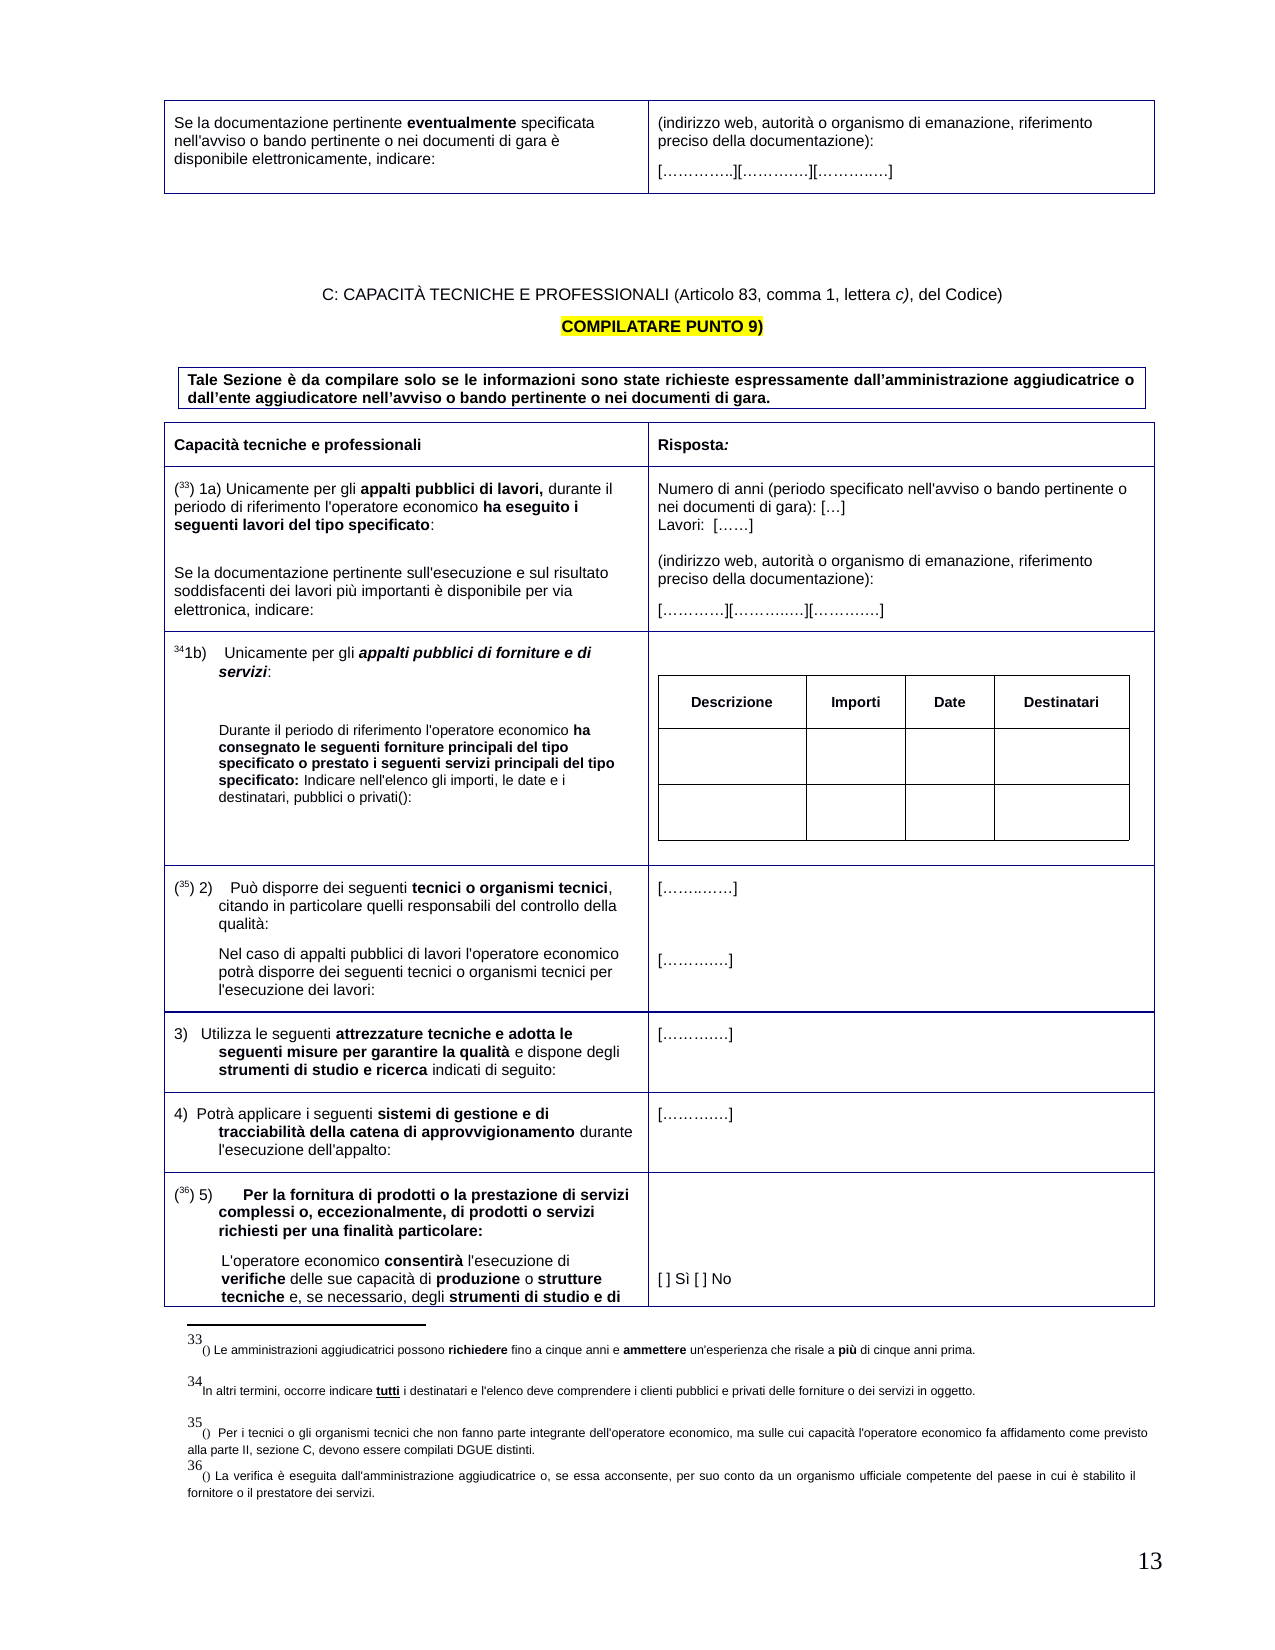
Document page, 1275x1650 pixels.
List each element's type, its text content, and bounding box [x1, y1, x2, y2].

table_header Capacità tecniche e professionali [165, 423, 648, 466]
table_cell () 2) Può disporre dei seguenti tecnici o organismi tecnici, citando in particolare quelli responsabili del controllo della qualità: Nel caso di appalti pubblici di lavori l'operatore economico potrà disporre dei seguenti tecnici o organismi tecnici per l'esecuzione dei lavori: [165, 866, 648, 1011]
table_cell [807, 729, 905, 784]
text COMPILATARE PUNTO 9) [187, 316, 1137, 336]
table_cell [995, 729, 1129, 784]
table_cell [649, 632, 1154, 865]
title C: Capacità tecniche e professionali (Articolo 83, comma 1, lettera c), del Codice) [187, 285, 1137, 304]
table_cell 4) Potrà applicare i seguenti sistemi di gestione e di tracciabilità della catena di approvvigionamento durante l'esecuzione dell'appalto: [165, 1093, 648, 1172]
table_cell [659, 729, 806, 784]
table_header Descrizione [659, 676, 806, 728]
table_cell 3) Utilizza le seguenti attrezzature tecniche e adotta le seguenti misure per garantire la qualità e dispone degli strumenti di studio e ricerca indicati di seguito: [165, 1013, 648, 1092]
table_cell [906, 785, 994, 840]
table_cell () 1a) Unicamente per gli appalti pubblici di lavori, durante il periodo di riferimento l'operatore economico ha eseguito i seguenti lavori del tipo specificato: Se la documentazione pertinente sull'esecuzione e sul risultato soddisfacenti dei lavori più importanti è disponibile per via elettronica, indicare: [165, 467, 648, 631]
table_cell [659, 785, 806, 840]
table_header Destinatari [995, 676, 1129, 728]
table_header Date [906, 676, 994, 728]
table_header Importi [807, 676, 905, 728]
table_cell [……..……] [……….…] [649, 866, 1154, 1011]
table_cell [995, 785, 1129, 840]
table_cell [ ] Sì [ ] No [649, 1173, 1154, 1306]
text Tale Sezione è da compilare solo se le informazioni sono state richieste espressamente dall’amministrazione aggiudicatrice o dall’ente aggiudicatore nell’avviso o bando pertinente o nei documenti di gara. [179, 368, 1145, 408]
table_cell [……….…] [649, 1093, 1154, 1172]
table_cell [807, 785, 905, 840]
table_cell [906, 729, 994, 784]
table_cell () 5) Per la fornitura di prodotti o la prestazione di servizi complessi o, eccezionalmente, di prodotti o servizi richiesti per una finalità particolare: L'operatore economico consentirà l'esecuzione di verifiche delle sue capacità di produzione o strutture tecniche e, se necessario, degli strumenti di studio e di [165, 1173, 648, 1306]
table_cell 1b) Unicamente per gli appalti pubblici di forniture e di servizi: Durante il periodo di riferimento l'operatore economico ha consegnato le seguenti forniture principali del tipo specificato o prestato i seguenti servizi principali del tipo specificato: Indicare nell'elenco gli importi, le date e i destinatari, pubblici o privati(): [165, 632, 648, 865]
table_cell (indirizzo web, autorità o organismo di emanazione, riferimento preciso della documentazione): […………..][……….…][………..…] [649, 101, 1154, 193]
table_header Risposta: [649, 423, 1154, 466]
table_cell Se la documentazione pertinente eventualmente specificata nell'avviso o bando pertinente o nei documenti di gara è disponibile elettronicamente, indicare: [165, 101, 648, 193]
table_cell [……….…] [649, 1013, 1154, 1092]
table_cell Numero di anni (periodo specificato nell'avviso o bando pertinente o nei documenti di gara): […] Lavori: [……] (indirizzo web, autorità o organismo di emanazione, riferimento preciso della documentazione): […………][………..…][……….…] [649, 467, 1154, 631]
